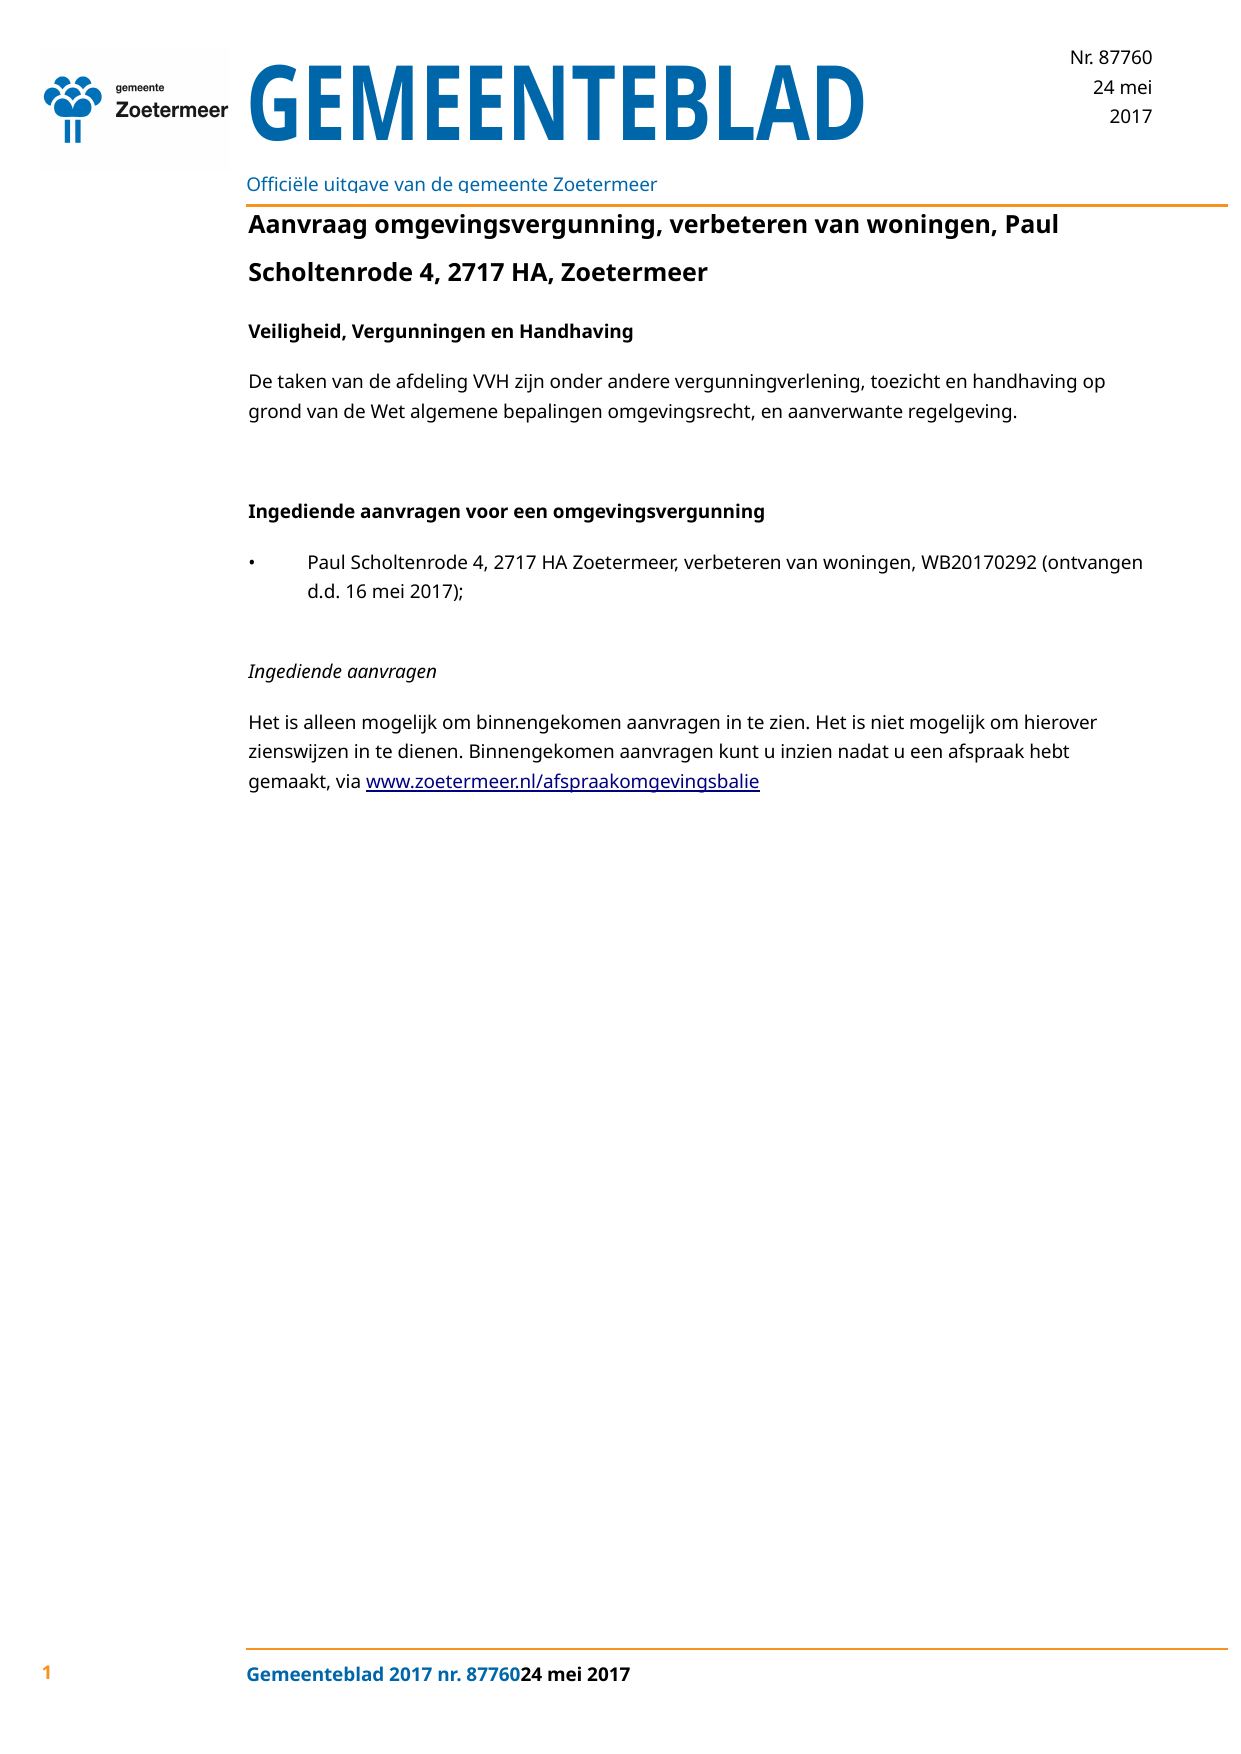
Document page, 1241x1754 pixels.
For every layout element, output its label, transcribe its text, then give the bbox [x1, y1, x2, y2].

text Ingediende aanvragen [248, 659, 1152, 684]
text Aanvraag omgevingsvergunning, verbeteren van woningen, Paul Scholtenrode 4, 2717 HA, Zoetermeer [248, 207, 1152, 288]
picture [41, 47, 231, 172]
text De taken van de afdeling VVH zijn onder andere vergunningverlening, toezicht en handhaving op grond van de Wet algemene bepalingen omgevingsrecht, en aanverwante regelgeving. [248, 368, 1152, 424]
list Paul Scholtenrode 4, 2717 HA Zoetermeer, verbeteren van woningen, WB20170292 (ontvangen d.d. 16 mei 2017); [248, 549, 1152, 604]
text Het is alleen mogelijk om binnengekomen aanvragen in te zien. Het is niet mogelijk om hierover zienswijzen in te dienen. Binnengekomen aanvragen kunt u inzien nadat u een afspraak hebt gemaakt, via www.zoetermeer.nl/afspraakomgevingsbalie [248, 709, 1152, 794]
text Veiligheid, Vergunningen en Handhaving [248, 318, 1152, 344]
text Ingediende aanvragen voor een omgevingsvergunning [248, 499, 1152, 524]
